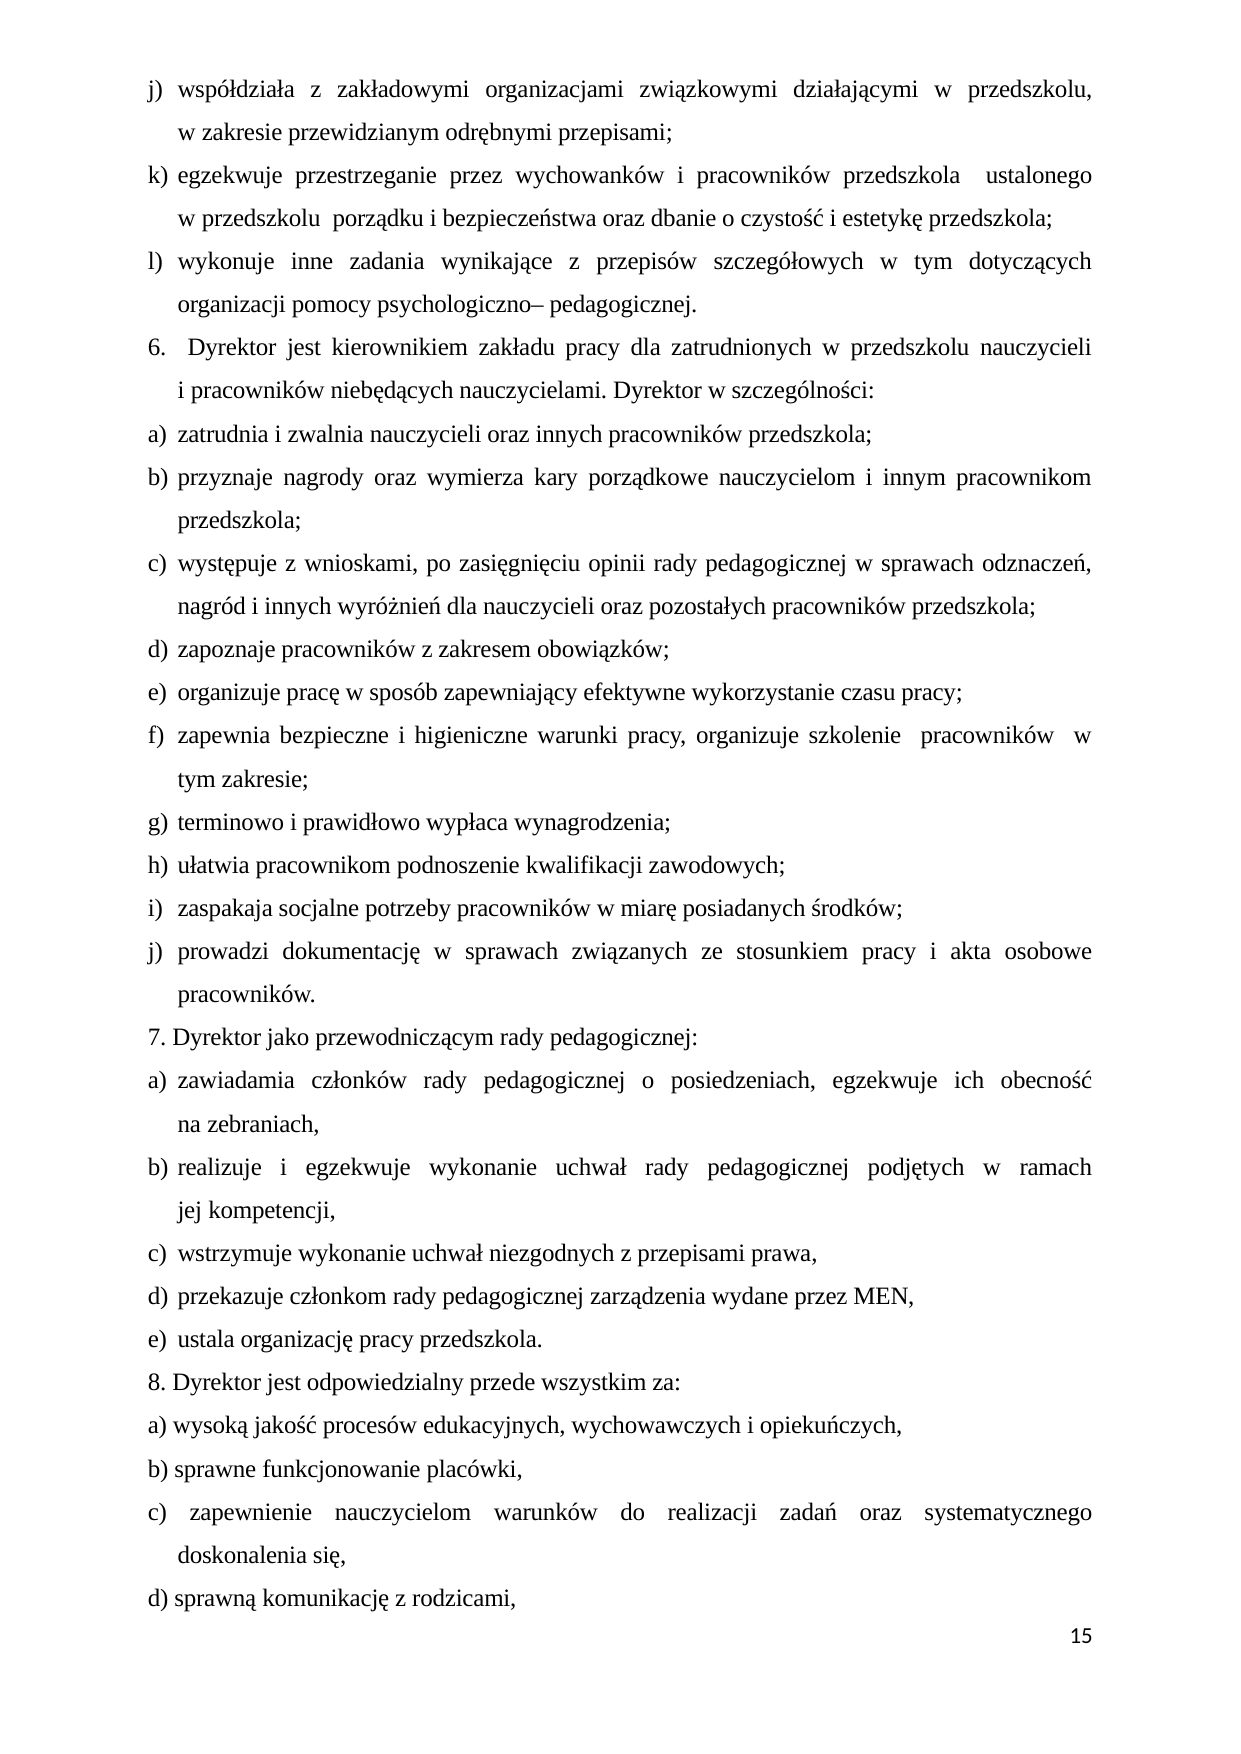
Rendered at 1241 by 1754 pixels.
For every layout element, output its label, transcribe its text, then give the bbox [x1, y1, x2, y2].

text j) współdziała z zakładowymi organizacjami związkowymi działającymi w przedszkolu, w zakresie przewidzianym odrębnymi przepisami; [148, 74, 1092, 146]
text g) terminowo i prawidłowo wypłaca wynagrodzenia; [148, 807, 1092, 836]
text d) zapoznaje pracowników z zakresem obowiązków; [148, 634, 1092, 663]
text h) ułatwia pracownikom podnoszenie kwalifikacji zawodowych; [148, 850, 1092, 879]
text c) wstrzymuje wykonanie uchwał niezgodnych z przepisami prawa, [148, 1238, 1092, 1267]
text b) realizuje i egzekwuje wykonanie uchwał rady pedagogicznej podjętych w ramach jej kompetencji, [148, 1152, 1092, 1224]
text 8. Dyrektor jest odpowiedzialny przede wszystkim za: [148, 1367, 1092, 1396]
text l) wykonuje inne zadania wynikające z przepisów szczegółowych w tym dotyczących organizacji pomocy psychologiczno– pedagogicznej. [148, 246, 1092, 318]
text a) zawiadamia członków rady pedagogicznej o posiedzeniach, egzekwuje ich obecność na zebraniach, [148, 1066, 1092, 1137]
text a) wysoką jakość procesów edukacyjnych, wychowawczych i opiekuńczych, [148, 1411, 1092, 1439]
text e) organizuje pracę w sposób zapewniający efektywne wykorzystanie czasu pracy; [148, 677, 1092, 706]
text b) przyznaje nagrody oraz wymierza kary porządkowe nauczycielom i innym pracownikom przedszkola; [148, 462, 1092, 534]
text d) sprawną komunikację z rodzicami, [148, 1583, 1092, 1612]
text j) prowadzi dokumentację w sprawach związanych ze stosunkiem pracy i akta osobowe pracowników. [148, 936, 1092, 1008]
text k) egzekwuje przestrzeganie przez wychowanków i pracowników przedszkola ustalonego w przedszkolu porządku i bezpieczeństwa oraz dbanie o czystość i estetykę przedszkola; [148, 160, 1092, 232]
text e) ustala organizację pracy przedszkola. [148, 1324, 1092, 1353]
text c) zapewnienie nauczycielom warunków do realizacji zadań oraz systematycznego doskonalenia się, [148, 1497, 1092, 1569]
text i) zaspakaja socjalne potrzeby pracowników w miarę posiadanych środków; [148, 893, 1092, 922]
text a) zatrudnia i zwalnia nauczycieli oraz innych pracowników przedszkola; [148, 419, 1092, 447]
text d) przekazuje członkom rady pedagogicznej zarządzenia wydane przez MEN, [148, 1281, 1092, 1310]
text b) sprawne funkcjonowanie placówki, [148, 1454, 1092, 1482]
text c) występuje z wnioskami, po zasięgnięciu opinii rady pedagogicznej w sprawach odznaczeń, nagród i innych wyróżnień dla nauczycieli oraz pozostałych pracowników przedszkola; [148, 548, 1092, 620]
text f) zapewnia bezpieczne i higieniczne warunki pracy, organizuje szkolenie pracowników w tym zakresie; [148, 721, 1092, 792]
text 6. Dyrektor jest kierownikiem zakładu pracy dla zatrudnionych w przedszkolu nauczycieli i pracowników niebędących nauczycielami. Dyrektor w szczególności: [148, 332, 1092, 404]
text 7. Dyrektor jako przewodniczącym rady pedagogicznej: [148, 1022, 1092, 1051]
